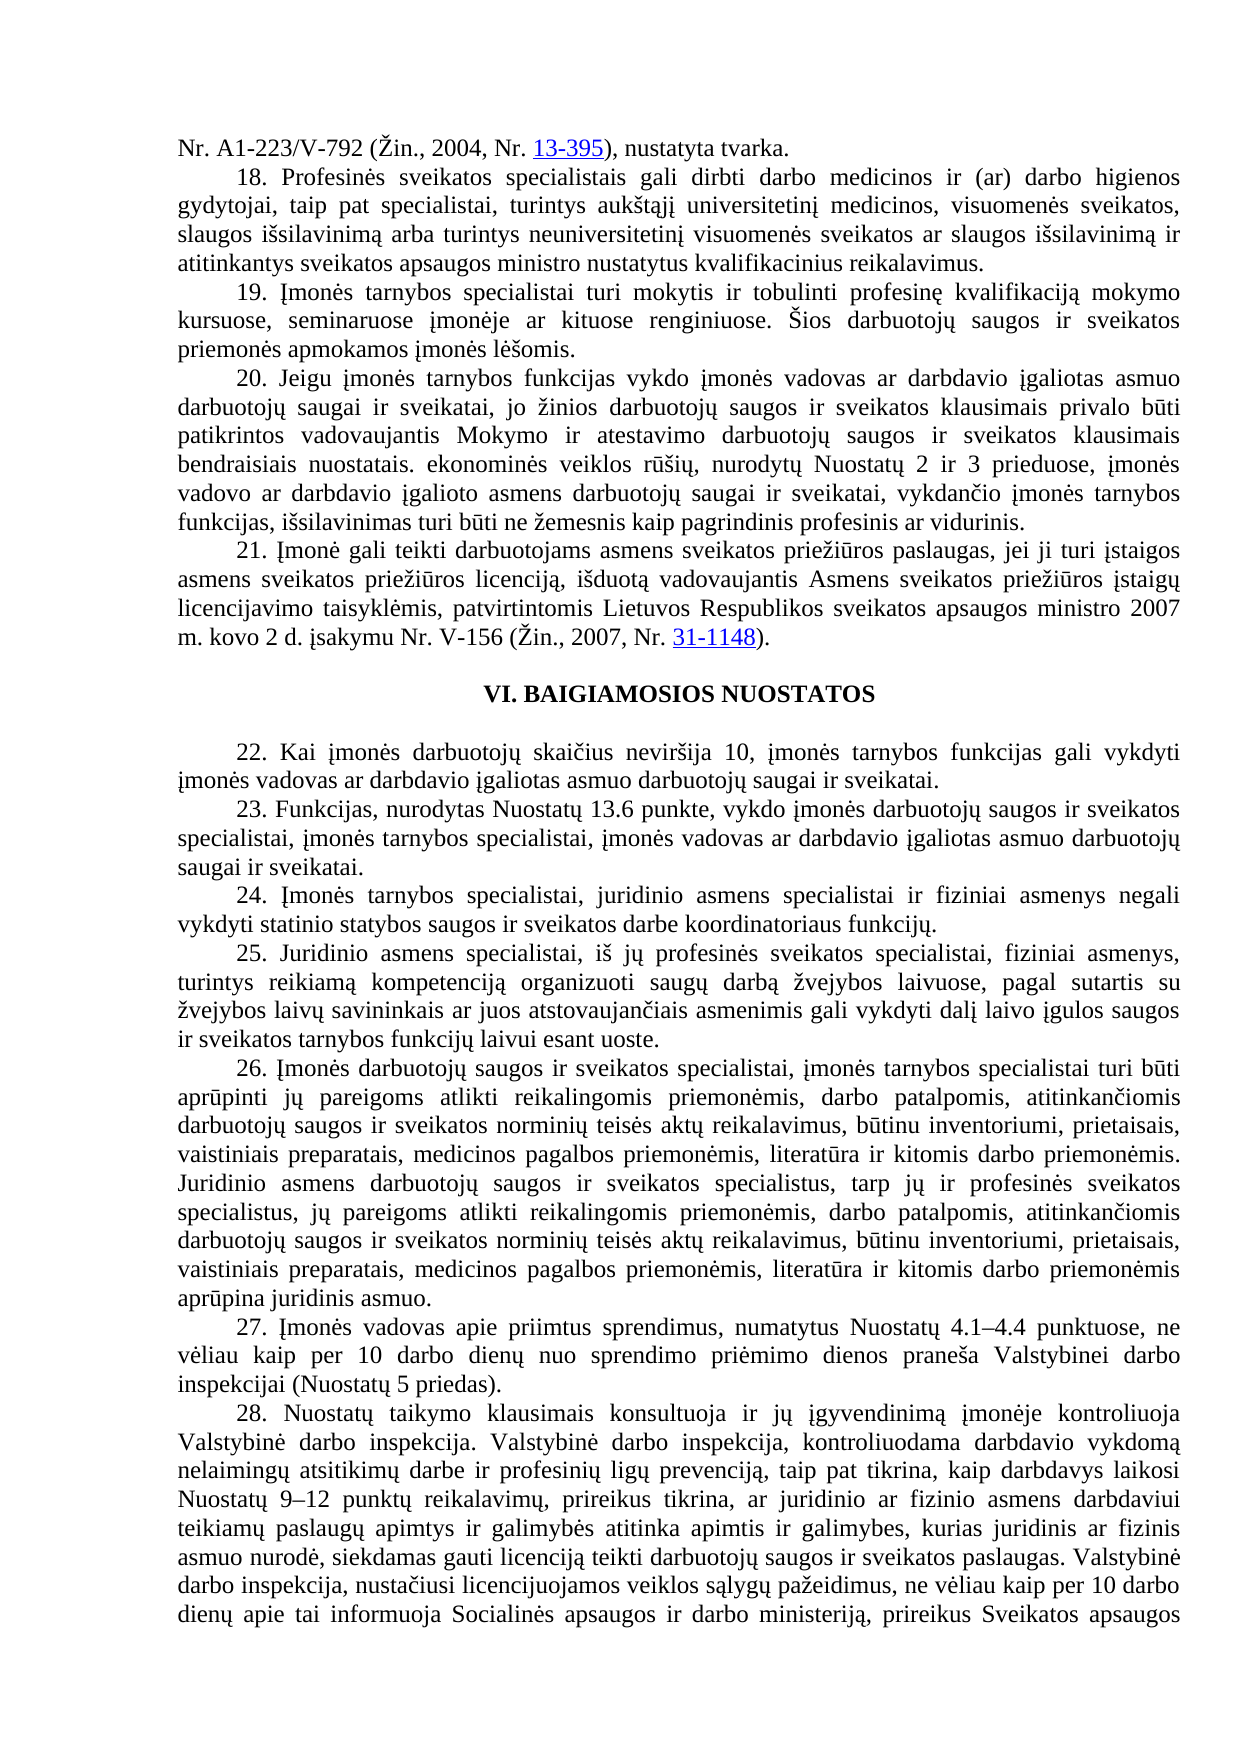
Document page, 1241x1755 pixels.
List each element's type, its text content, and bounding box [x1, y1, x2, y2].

text VI. BAIGIAMOSIOS NUOSTATOS [177, 679, 1181, 708]
text 23. Funkcijas, nurodytas Nuostatų 13.6 punkte, vykdo įmonės darbuotojų saugos ir sveikatos specialistai, įmonės tarnybos specialistai, įmonės vadovas ar darbdavio įgaliotas asmuo darbuotojų saugai ir sveikatai. [177, 794, 1181, 880]
text 21. Įmonė gali teikti darbuotojams asmens sveikatos priežiūros paslaugas, jei ji turi įstaigos asmens sveikatos priežiūros licenciją, išduotą vadovaujantis Asmens sveikatos priežiūros įstaigų licencijavimo taisyklėmis, patvirtintomis Lietuvos Respublikos sveikatos apsaugos ministro 2007 m. kovo 2 d. įsakymu Nr. V-156 (Žin., 2007, Nr. 31-1148). [177, 535, 1181, 650]
text 18. Profesinės sveikatos specialistais gali dirbti darbo medicinos ir (ar) darbo higienos gydytojai, taip pat specialistai, turintys aukštąjį universitetinį medicinos, visuomenės sveikatos, slaugos išsilavinimą arba turintys neuniversitetinį visuomenės sveikatos ar slaugos išsilavinimą ir atitinkantys sveikatos apsaugos ministro nustatytus kvalifikacinius reikalavimus. [177, 162, 1181, 277]
text 19. Įmonės tarnybos specialistai turi mokytis ir tobulinti profesinę kvalifikaciją mokymo kursuose, seminaruose įmonėje ar kituose renginiuose. Šios darbuotojų saugos ir sveikatos priemonės apmokamos įmonės lėšomis. [177, 277, 1181, 363]
text Nr. A1-223/V-792 (Žin., 2004, Nr. 13-395), nustatyta tvarka. [177, 133, 1181, 162]
text 20. Jeigu įmonės tarnybos funkcijas vykdo įmonės vadovas ar darbdavio įgaliotas asmuo darbuotojų saugai ir sveikatai, jo žinios darbuotojų saugos ir sveikatos klausimais privalo būti patikrintos vadovaujantis Mokymo ir atestavimo darbuotojų saugos ir sveikatos klausimais bendraisiais nuostatais. ekonominės veiklos rūšių, nurodytų Nuostatų 2 ir 3 prieduose, įmonės vadovo ar darbdavio įgalioto asmens darbuotojų saugai ir sveikatai, vykdančio įmonės tarnybos funkcijas, išsilavinimas turi būti ne žemesnis kaip pagrindinis profesinis ar vidurinis. [177, 363, 1181, 535]
text 27. Įmonės vadovas apie priimtus sprendimus, numatytus Nuostatų 4.1–4.4 punktuose, ne vėliau kaip per 10 darbo dienų nuo sprendimo priėmimo dienos praneša Valstybinei darbo inspekcijai (Nuostatų 5 priedas). [177, 1312, 1181, 1398]
text 28. Nuostatų taikymo klausimais konsultuoja ir jų įgyvendinimą įmonėje kontroliuoja Valstybinė darbo inspekcija. Valstybinė darbo inspekcija, kontroliuodama darbdavio vykdomą nelaimingų atsitikimų darbe ir profesinių ligų prevenciją, taip pat tikrina, kaip darbdavys laikosi Nuostatų 9–12 punktų reikalavimų, prireikus tikrina, ar juridinio ar fizinio asmens darbdaviui teikiamų paslaugų apimtys ir galimybės atitinka apimtis ir galimybes, kurias juridinis ar fizinis asmuo nurodė, siekdamas gauti licenciją teikti darbuotojų saugos ir sveikatos paslaugas. Valstybinė darbo inspekcija, nustačiusi licencijuojamos veiklos sąlygų pažeidimus, ne vėliau kaip per 10 darbo dienų apie tai informuoja Socialinės apsaugos ir darbo ministeriją, prireikus Sveikatos apsaugos [177, 1398, 1181, 1628]
text 22. Kai įmonės darbuotojų skaičius neviršija 10, įmonės tarnybos funkcijas gali vykdyti įmonės vadovas ar darbdavio įgaliotas asmuo darbuotojų saugai ir sveikatai. [177, 737, 1181, 794]
text 25. Juridinio asmens specialistai, iš jų profesinės sveikatos specialistai, fiziniai asmenys, turintys reikiamą kompetenciją organizuoti saugų darbą žvejybos laivuose, pagal sutartis su žvejybos laivų savininkais ar juos atstovaujančiais asmenimis gali vykdyti dalį laivo įgulos saugos ir sveikatos tarnybos funkcijų laivui esant uoste. [177, 938, 1181, 1053]
text 26. Įmonės darbuotojų saugos ir sveikatos specialistai, įmonės tarnybos specialistai turi būti aprūpinti jų pareigoms atlikti reikalingomis priemonėmis, darbo patalpomis, atitinkančiomis darbuotojų saugos ir sveikatos norminių teisės aktų reikalavimus, būtinu inventoriumi, prietaisais, vaistiniais preparatais, medicinos pagalbos priemonėmis, literatūra ir kitomis darbo priemonėmis. Juridinio asmens darbuotojų saugos ir sveikatos specialistus, tarp jų ir profesinės sveikatos specialistus, jų pareigoms atlikti reikalingomis priemonėmis, darbo patalpomis, atitinkančiomis darbuotojų saugos ir sveikatos norminių teisės aktų reikalavimus, būtinu inventoriumi, prietaisais, vaistiniais preparatais, medicinos pagalbos priemonėmis, literatūra ir kitomis darbo priemonėmis aprūpina juridinis asmuo. [177, 1053, 1181, 1312]
text 24. Įmonės tarnybos specialistai, juridinio asmens specialistai ir fiziniai asmenys negali vykdyti statinio statybos saugos ir sveikatos darbe koordinatoriaus funkcijų. [177, 880, 1181, 938]
